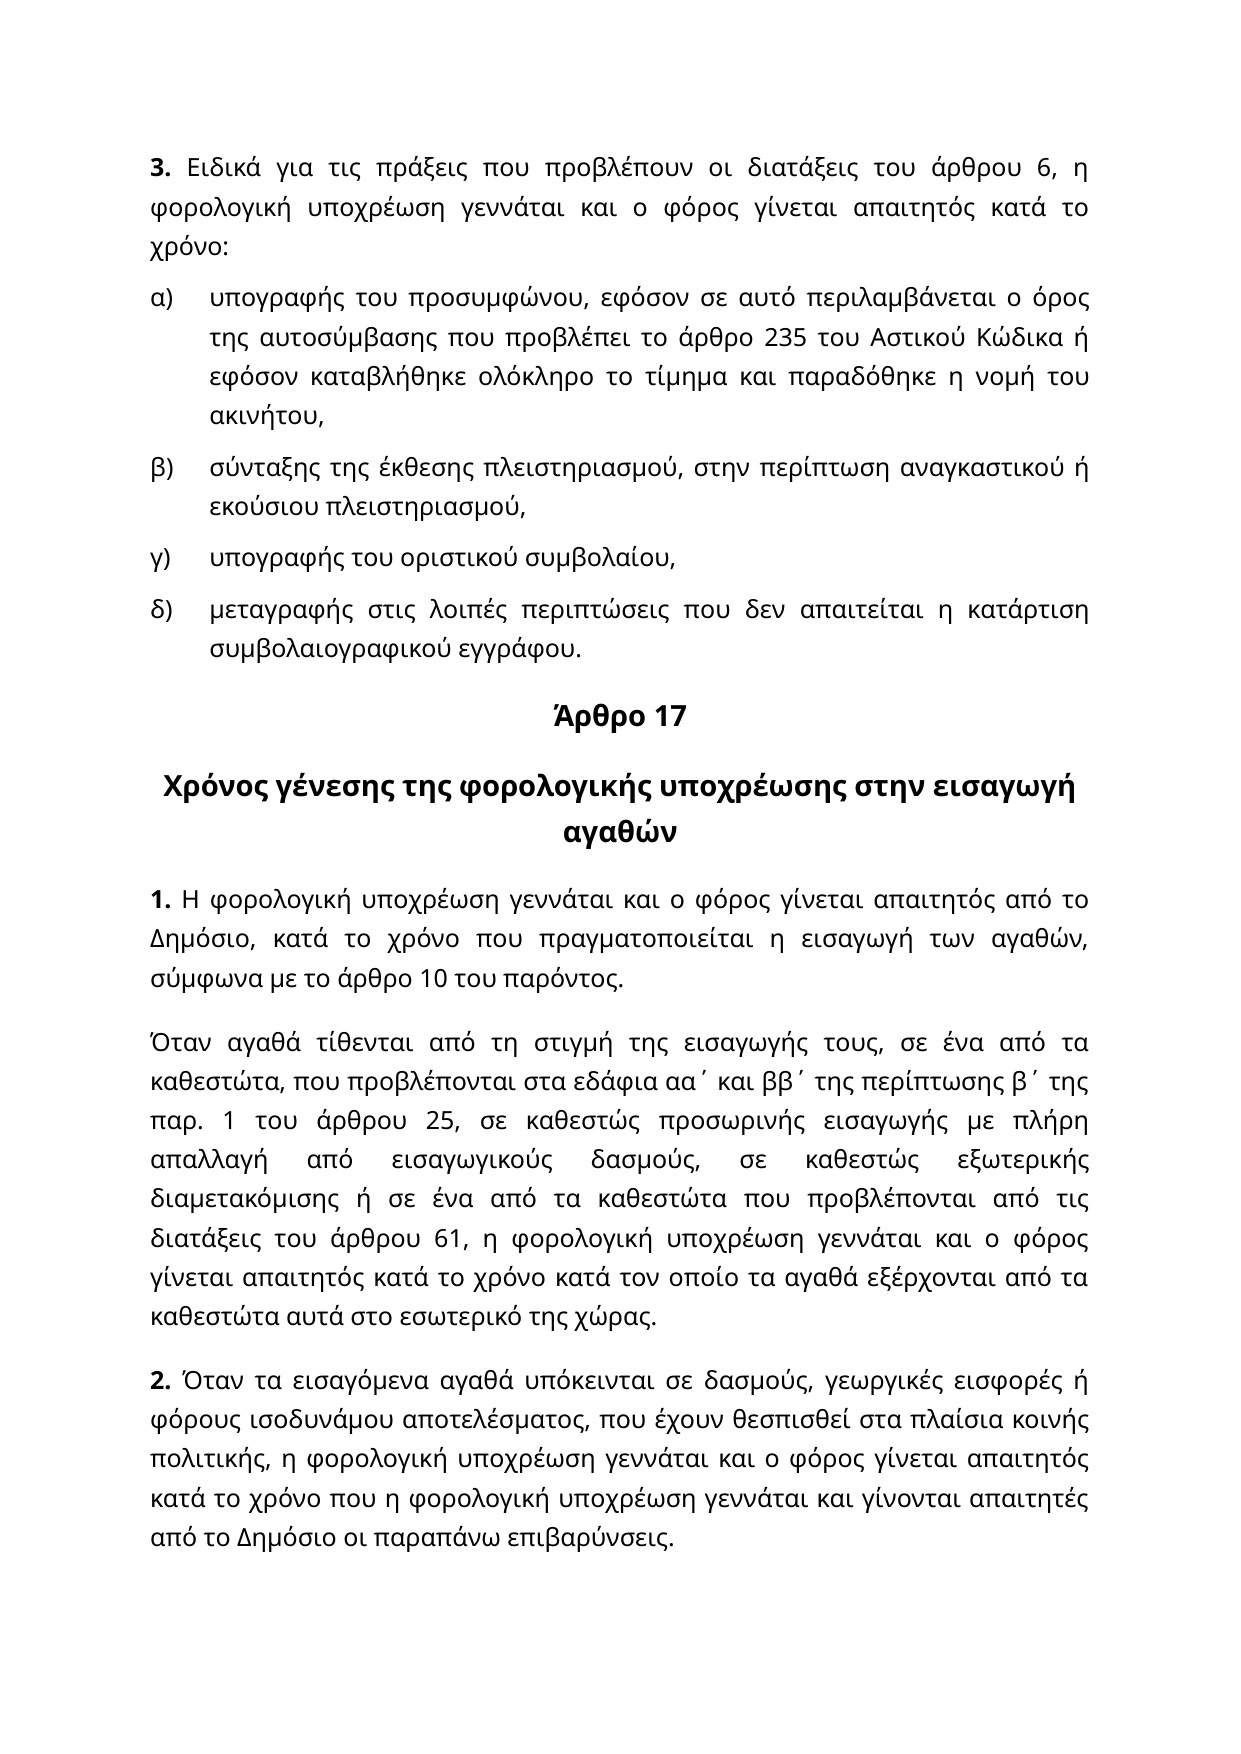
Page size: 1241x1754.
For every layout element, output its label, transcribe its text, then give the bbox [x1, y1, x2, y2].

text 3. Ειδικά για τις πράξεις που προβλέπουν οι διατάξεις του άρθρου 6, η φορολογική υποχρέωση γεννάται και ο φόρος γίνεται απαιτητός κατά το χρόνο: [150, 150, 1090, 262]
subtitle Άρθρο 17 [150, 695, 1090, 735]
list δ) μεταγραφής στις λοιπές περιπτώσεις που δεν απαιτείται η κατάρτιση συμβολαιογραφικού εγγράφου. [150, 592, 1090, 665]
list γ) υπογραφής του οριστικού συμβολαίου, [150, 540, 1090, 574]
list β) σύνταξης της έκθεσης πλειστηριασμού, στην περίπτωση αναγκαστικού ή εκούσιου πλειστηριασμού, [150, 449, 1090, 522]
subtitle Χρόνος γένεσης της φορολογικής υποχρέωσης στην εισαγωγή αγαθών [150, 766, 1090, 851]
text 1. Η φορολογική υποχρέωση γεννάται και ο φόρος γίνεται απαιτητός από το Δημόσιο, κατά το χρόνο που πραγματοποιείται η εισαγωγή των αγαθών, σύμφωνα με το άρθρο 10 του παρόντος. [150, 882, 1090, 994]
text Όταν αγαθά τίθενται από τη στιγμή της εισαγωγής τους, σε ένα από τα καθεστώτα, που προβλέπονται στα εδάφια αα΄ και ββ΄ της περίπτωσης β΄ της παρ. 1 του άρθρου 25, σε καθεστώς προσωρινής εισαγωγής με πλήρη απαλλαγή από εισαγωγικούς δασμούς, σε καθεστώς εξωτερικής διαμετακόμισης ή σε ένα από τα καθεστώτα που προβλέπονται από τις διατάξεις του άρθρου 61, η φορολογική υποχρέωση γεννάται και ο φόρος γίνεται απαιτητός κατά το χρόνο κατά τον οποίο τα αγαθά εξέρχονται από τα καθεστώτα αυτά στο εσωτερικό της χώρας. [150, 1024, 1090, 1333]
list α) υπογραφής του προσυμφώνου, εφόσον σε αυτό περιλαμβάνεται ο όρος της αυτοσύμβασης που προβλέπει το άρθρο 235 του Αστικού Κώδικα ή εφόσον καταβλήθηκε ολόκληρο το τίμημα και παραδόθηκε η νομή του ακινήτου, [150, 280, 1090, 432]
text 2. Όταν τα εισαγόμενα αγαθά υπόκεινται σε δασμούς, γεωργικές εισφορές ή φόρους ισοδυνάμου αποτελέσματος, που έχουν θεσπισθεί στα πλαίσια κοινής πολιτικής, η φορολογική υποχρέωση γεννάται και ο φόρος γίνεται απαιτητός κατά το χρόνο που η φορολογική υποχρέωση γεννάται και γίνονται απαιτητές από το Δημόσιο οι παραπάνω επιβαρύνσεις. [150, 1363, 1090, 1553]
